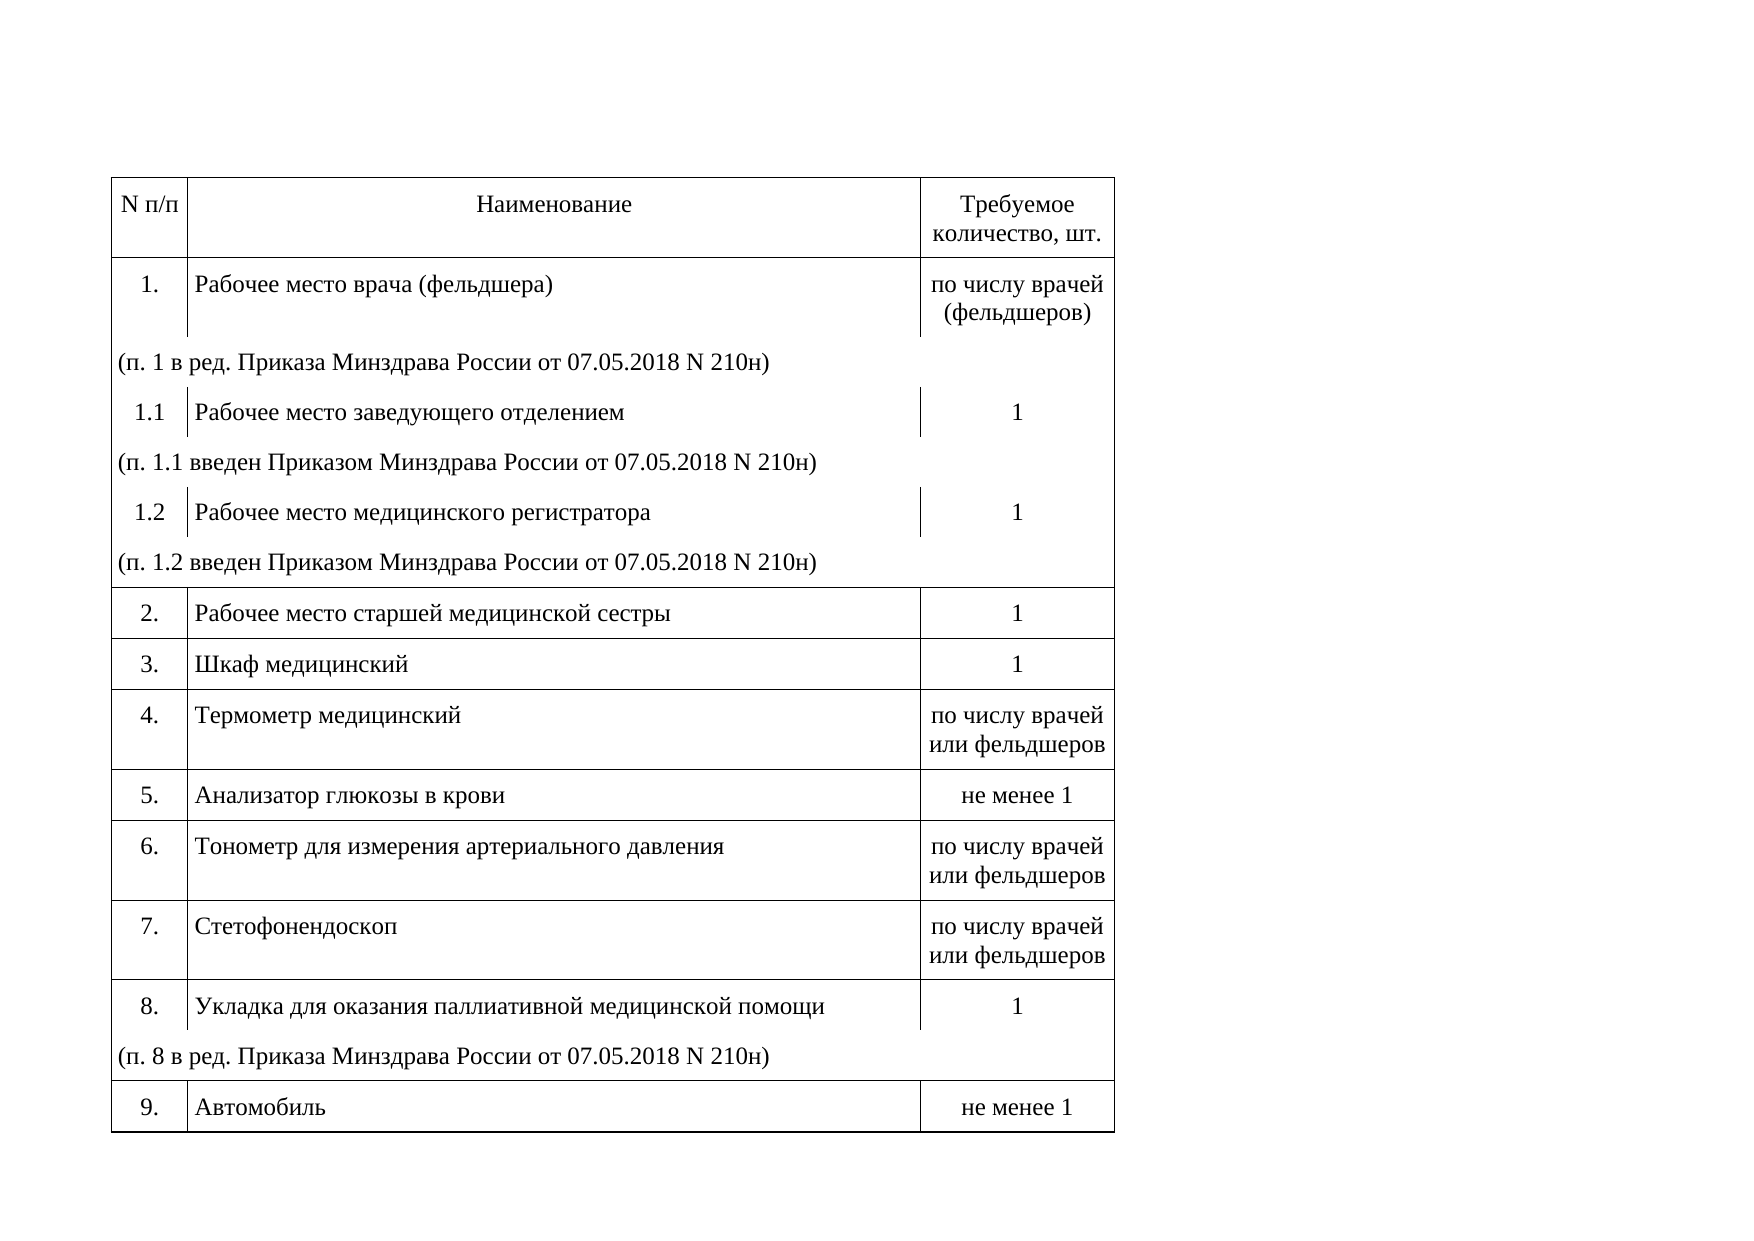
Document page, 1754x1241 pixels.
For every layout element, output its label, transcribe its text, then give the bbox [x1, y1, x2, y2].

table_cell Термометр медицинский [188, 690, 920, 769]
table_cell Рабочее место медицинского регистратора [188, 487, 920, 537]
table_cell 1. [112, 258, 187, 337]
table_cell 1.1 [112, 387, 187, 437]
table_cell Стетофонендоскоп [188, 901, 920, 979]
table_cell 4. [112, 690, 187, 769]
table_cell 6. [112, 821, 187, 899]
table_header Требуемое количество, шт. [921, 178, 1114, 257]
table_cell не менее 1 [921, 770, 1114, 820]
table_cell 1 [921, 487, 1114, 537]
table_cell 1 [921, 387, 1114, 437]
table_cell Укладка для оказания паллиативной медицинской помощи [188, 980, 920, 1030]
table_cell не менее 1 [921, 1081, 1114, 1131]
table_cell 2. [112, 588, 187, 638]
table_cell Рабочее место врача (фельдшера) [188, 258, 920, 337]
table_cell 1 [921, 980, 1114, 1030]
table_cell 1 [921, 588, 1114, 638]
table_cell Рабочее место заведующего отделением [188, 387, 920, 437]
table_cell 1.2 [112, 487, 187, 537]
table_cell 9. [112, 1081, 187, 1131]
table_cell 7. [112, 901, 187, 979]
table_cell (п. 1.1 введен Приказом Минздрава России от 07.05.2018 N 210н) [112, 437, 1114, 487]
table_cell по числу врачей (фельдшеров) [921, 258, 1114, 337]
table_cell 3. [112, 639, 187, 689]
table_cell (п. 1.2 введен Приказом Минздрава России от 07.05.2018 N 210н) [112, 537, 1114, 587]
table_cell по числу врачей или фельдшеров [921, 821, 1114, 899]
table_cell по числу врачей или фельдшеров [921, 690, 1114, 769]
table_cell Анализатор глюкозы в крови [188, 770, 920, 820]
table_cell 8. [112, 980, 187, 1030]
table_cell Тонометр для измерения артериального давления [188, 821, 920, 899]
table_header Наименование [188, 178, 920, 257]
table_cell (п. 1 в ред. Приказа Минздрава России от 07.05.2018 N 210н) [112, 337, 1114, 387]
table_cell по числу врачей или фельдшеров [921, 901, 1114, 979]
table_cell Рабочее место старшей медицинской сестры [188, 588, 920, 638]
table_cell Шкаф медицинский [188, 639, 920, 689]
table_header N п/п [112, 178, 187, 257]
table_cell 1 [921, 639, 1114, 689]
table_cell Автомобиль [188, 1081, 920, 1131]
table_cell (п. 8 в ред. Приказа Минздрава России от 07.05.2018 N 210н) [112, 1030, 1114, 1080]
table_cell 5. [112, 770, 187, 820]
